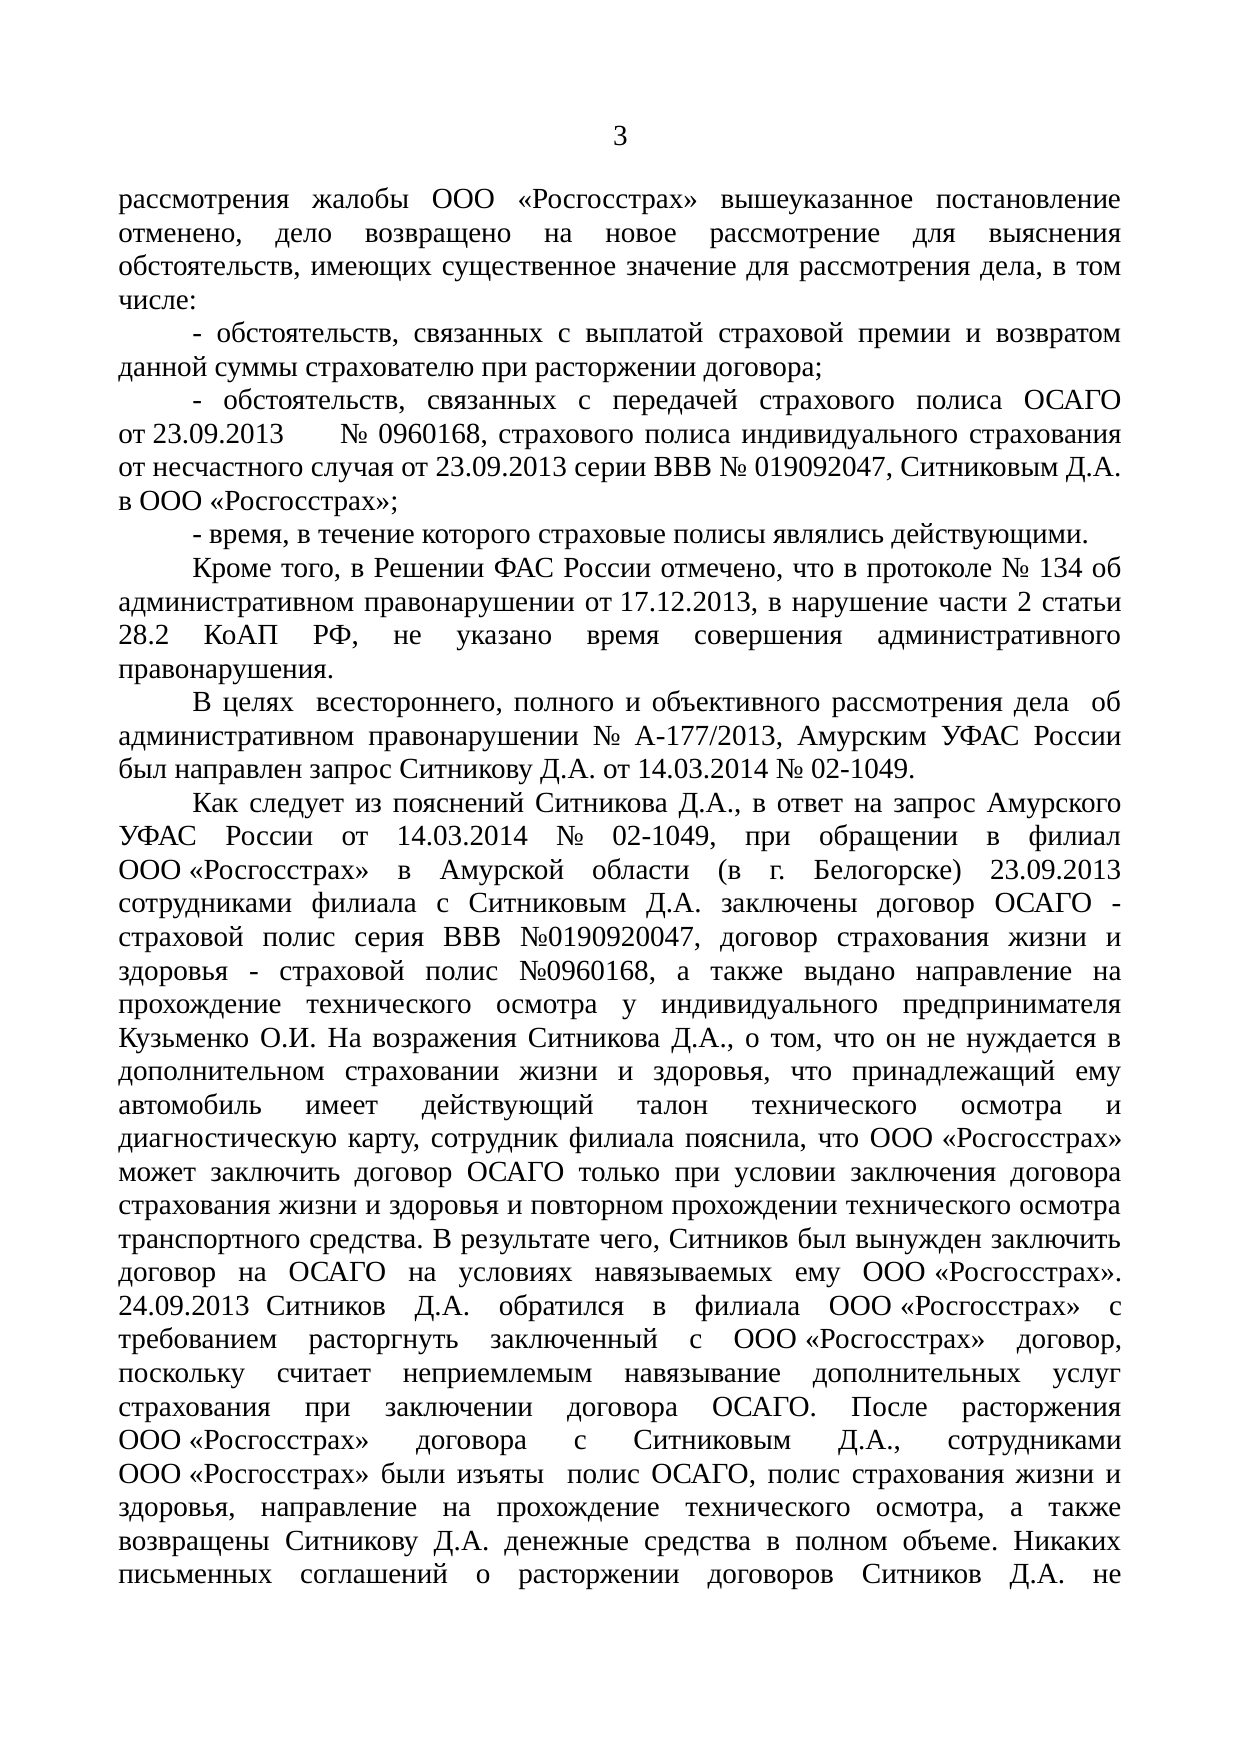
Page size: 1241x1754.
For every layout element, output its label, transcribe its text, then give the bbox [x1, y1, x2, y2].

text - время, в течение которого страховые полисы являлись действующими. [118, 517, 1122, 550]
text - обстоятельств, связанных с передачей страхового полиса ОСАГО от 23.09.2013 № 0960168, страхового полиса индивидуального страхования от несчастного случая от 23.09.2013 серии ВВВ № 019092047, Ситниковым Д.А. в ООО «Росгосстрах»; [118, 382, 1122, 517]
text - обстоятельств, связанных с выплатой страховой премии и возвратом данной суммы страхователю при расторжении договора; [118, 315, 1122, 382]
text В целях всестороннего, полного и объективного рассмотрения дела об административном правонарушении № А-177/2013, Амурским УФАС России был направлен запрос Ситникову Д.А. от 14.03.2014 № 02-1049. [118, 684, 1122, 785]
text рассмотрения жалобы ООО «Росгосстрах» вышеуказанное постановление отменено, дело возвращено на новое рассмотрение для выяснения обстоятельств, имеющих существенное значение для рассмотрения дела, в том числе: [118, 181, 1122, 315]
text Кроме того, в Решении ФАС России отмечено, что в протоколе № 134 об административном правонарушении от 17.12.2013, в нарушение части 2 статьи 28.2 КоАП РФ, не указано время совершения административного правонарушения. [118, 550, 1122, 684]
text Как следует из пояснений Ситникова Д.А., в ответ на запрос Амурского УФАС России от 14.03.2014 № 02-1049, при обращении в филиал ООО «Росгосстрах» в Амурской области (в г. Белогорске) 23.09.2013 сотрудниками филиала с Ситниковым Д.А. заключены договор ОСАГО - страховой полис серия ВВВ №0190920047, договор страхования жизни и здоровья - страховой полис №0960168, а также выдано направление на прохождение технического осмотра у индивидуального предпринимателя Кузьменко О.И. На возражения Ситникова Д.А., о том, что он не нуждается в дополнительном страховании жизни и здоровья, что принадлежащий ему автомобиль имеет действующий талон технического осмотра и диагностическую карту, сотрудник филиала пояснила, что ООО «Росгосстрах» может заключить договор ОСАГО только при условии заключения договора страхования жизни и здоровья и повторном прохождении технического осмотра транспортного средства. В результате чего, Ситников был вынужден заключить договор на ОСАГО на условиях навязываемых ему ООО «Росгосстрах». 24.09.2013 Ситников Д.А. обратился в филиала ООО «Росгосстрах» с требованием расторгнуть заключенный с ООО «Росгосстрах» договор, поскольку считает неприемлемым навязывание дополнительных услуг страхования при заключении договора ОСАГО. После расторжения ООО «Росгосстрах» договора с Ситниковым Д.А., сотрудниками ООО «Росгосстрах» были изъяты полис ОСАГО, полис страхования жизни и здоровья, направление на прохождение технического осмотра, а также возвращены Ситникову Д.А. денежные средства в полном объеме. Никаких письменных соглашений о расторжении договоров Ситников Д.А. не [118, 785, 1122, 1590]
